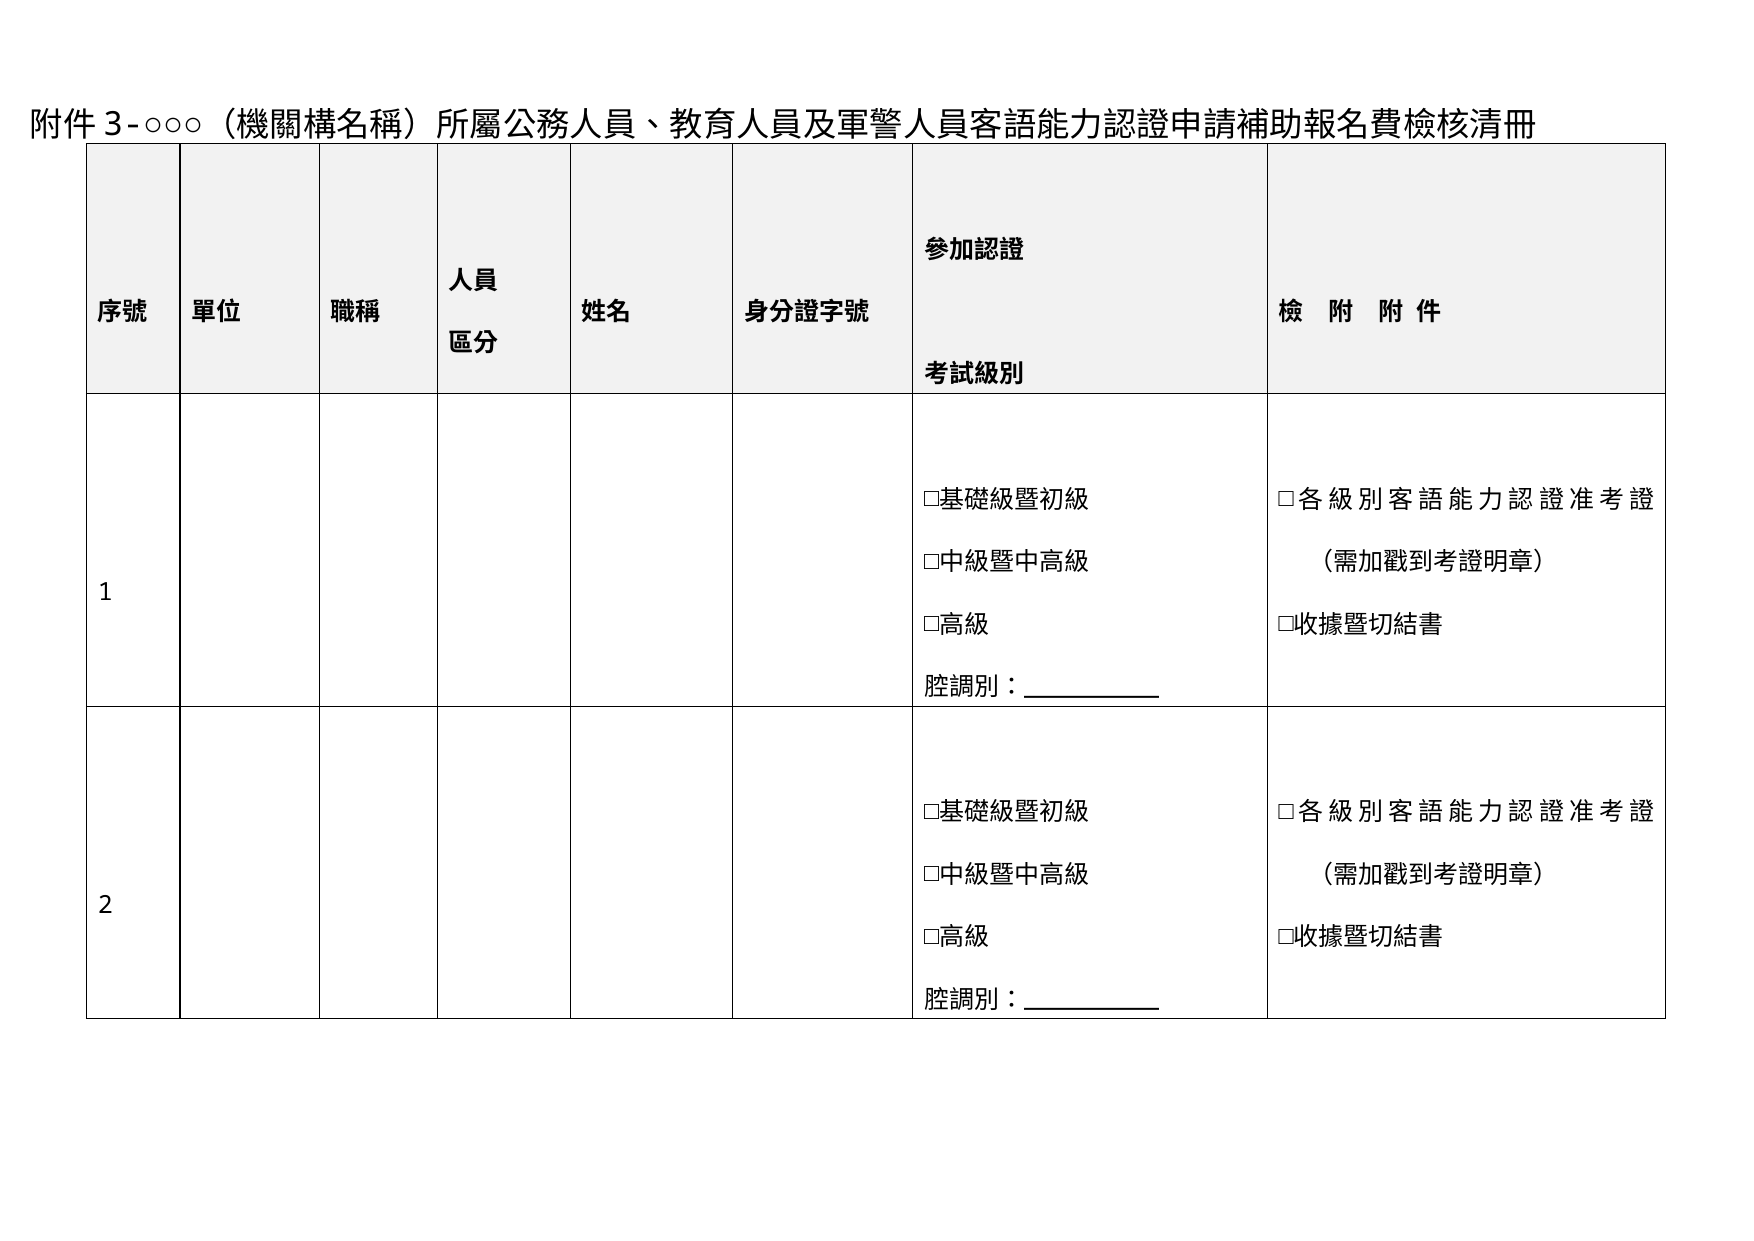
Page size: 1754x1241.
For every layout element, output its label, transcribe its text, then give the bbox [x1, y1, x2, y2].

table_cell □基礎級暨初級 □中級暨中高級 □高級 腔調別：_________ [913, 707, 1267, 1018]
table_cell [438, 394, 570, 706]
table_cell [320, 707, 437, 1018]
table_cell □各級別客語能力認證准考證 （需加戳到考證明章） □收據暨切結書 [1268, 394, 1665, 706]
table_cell [571, 394, 732, 706]
table_header 人員 區分 [438, 144, 570, 393]
table_cell □基礎級暨初級 □中級暨中高級 □高級 腔調別：_________ [913, 394, 1267, 706]
table_cell 2 [87, 707, 179, 1018]
table_cell [438, 707, 570, 1018]
table_cell [571, 707, 732, 1018]
table_header 身分證字號 [733, 144, 912, 393]
table_cell [181, 394, 319, 706]
table_cell 1 [87, 394, 179, 706]
table_header 單位 [181, 144, 319, 393]
table_header 姓名 [571, 144, 732, 393]
table_header 參加認證 考試級別 [913, 144, 1267, 393]
table_header 職稱 [320, 144, 437, 393]
table_cell □各級別客語能力認證准考證 （需加戳到考證明章） □收據暨切結書 [1268, 707, 1665, 1018]
text 附件3-○○○（機關構名稱）所屬公務人員、教育人員及軍警人員客語能力認證申請補助報名費檢核清冊 [29, 81, 1621, 143]
table_header 序號 [87, 144, 179, 393]
table_header 檢 附 附 件 [1268, 144, 1665, 393]
table_cell [733, 394, 912, 706]
table_cell [320, 394, 437, 706]
table_cell [733, 707, 912, 1018]
table_cell [181, 707, 319, 1018]
